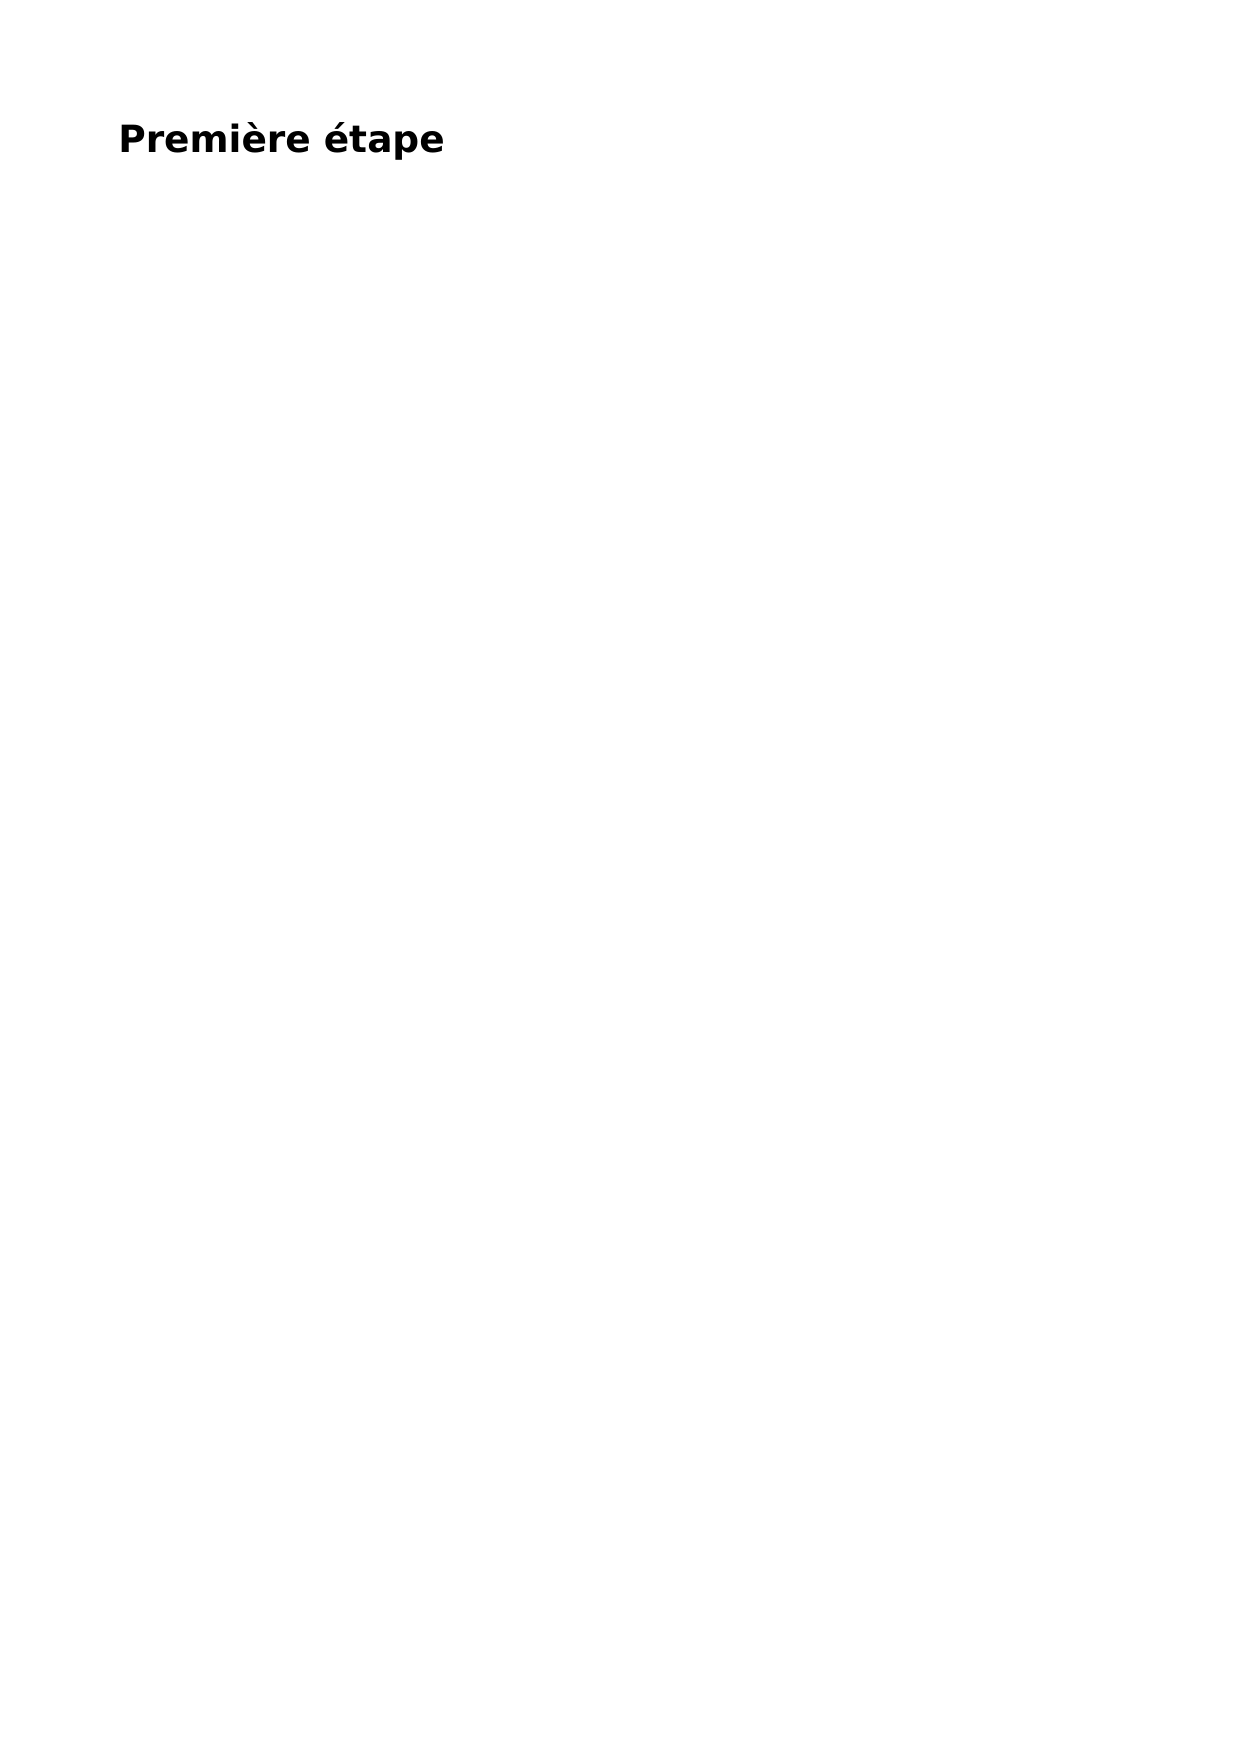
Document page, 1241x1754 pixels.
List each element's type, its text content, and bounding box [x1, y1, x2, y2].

subtitle Première étape [118, 118, 1122, 162]
